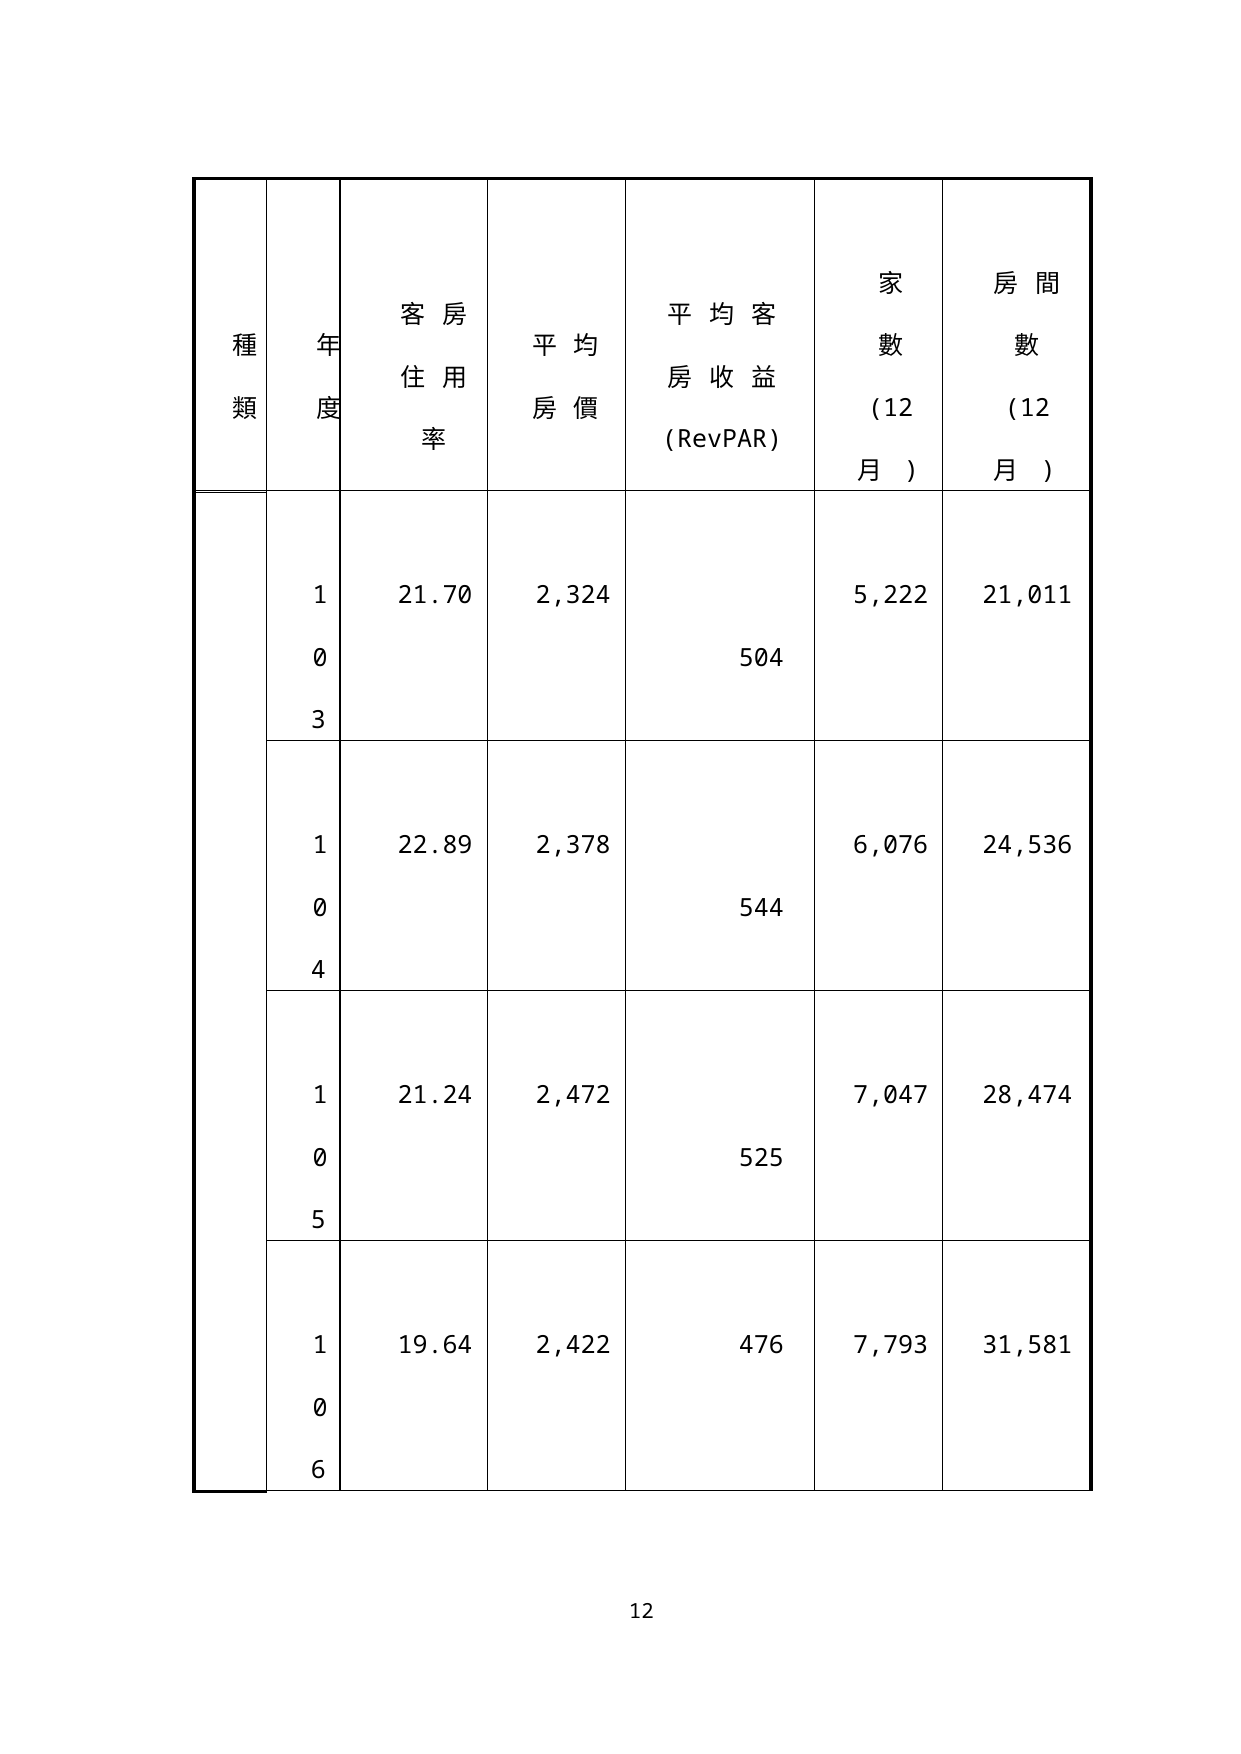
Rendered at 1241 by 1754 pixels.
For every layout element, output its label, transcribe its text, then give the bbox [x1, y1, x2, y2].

table_header 客房住用率 [341, 180, 487, 490]
table_cell [196, 493, 266, 1490]
table_header 年度 [267, 180, 339, 490]
table_header 房間數 (12月) [943, 180, 1089, 490]
table_cell 7,793 [815, 1241, 942, 1490]
table_cell 504 [626, 491, 814, 740]
table_cell 22.89 [341, 741, 487, 990]
table_cell 2,324 [488, 491, 625, 740]
table_cell 103 [267, 491, 339, 740]
table_cell 2,422 [488, 1241, 625, 1490]
table_cell 106 [267, 1241, 339, 1490]
table_cell 28,474 [943, 991, 1089, 1240]
table_header 家數 (12月) [815, 180, 942, 490]
table_cell 24,536 [943, 741, 1089, 990]
table_cell 105 [267, 991, 339, 1240]
table_cell 31,581 [943, 1241, 1089, 1490]
table_cell 19.64 [341, 1241, 487, 1490]
table_header 平均客房收益(RevPAR) [626, 180, 814, 490]
table_cell 544 [626, 741, 814, 990]
table_cell 525 [626, 991, 814, 1240]
table_cell 7,047 [815, 991, 942, 1240]
table_cell 104 [267, 741, 339, 990]
table_cell 476 [626, 1241, 814, 1490]
table_cell 6,076 [815, 741, 942, 990]
table_cell 21.70 [341, 491, 487, 740]
table_cell 2,472 [488, 991, 625, 1240]
table_header 平均房價 [488, 180, 625, 490]
table_header 種類 [196, 180, 266, 490]
table_cell 2,378 [488, 741, 625, 990]
table_cell 21.24 [341, 991, 487, 1240]
table_cell 21,011 [943, 491, 1089, 740]
table_cell 5,222 [815, 491, 942, 740]
